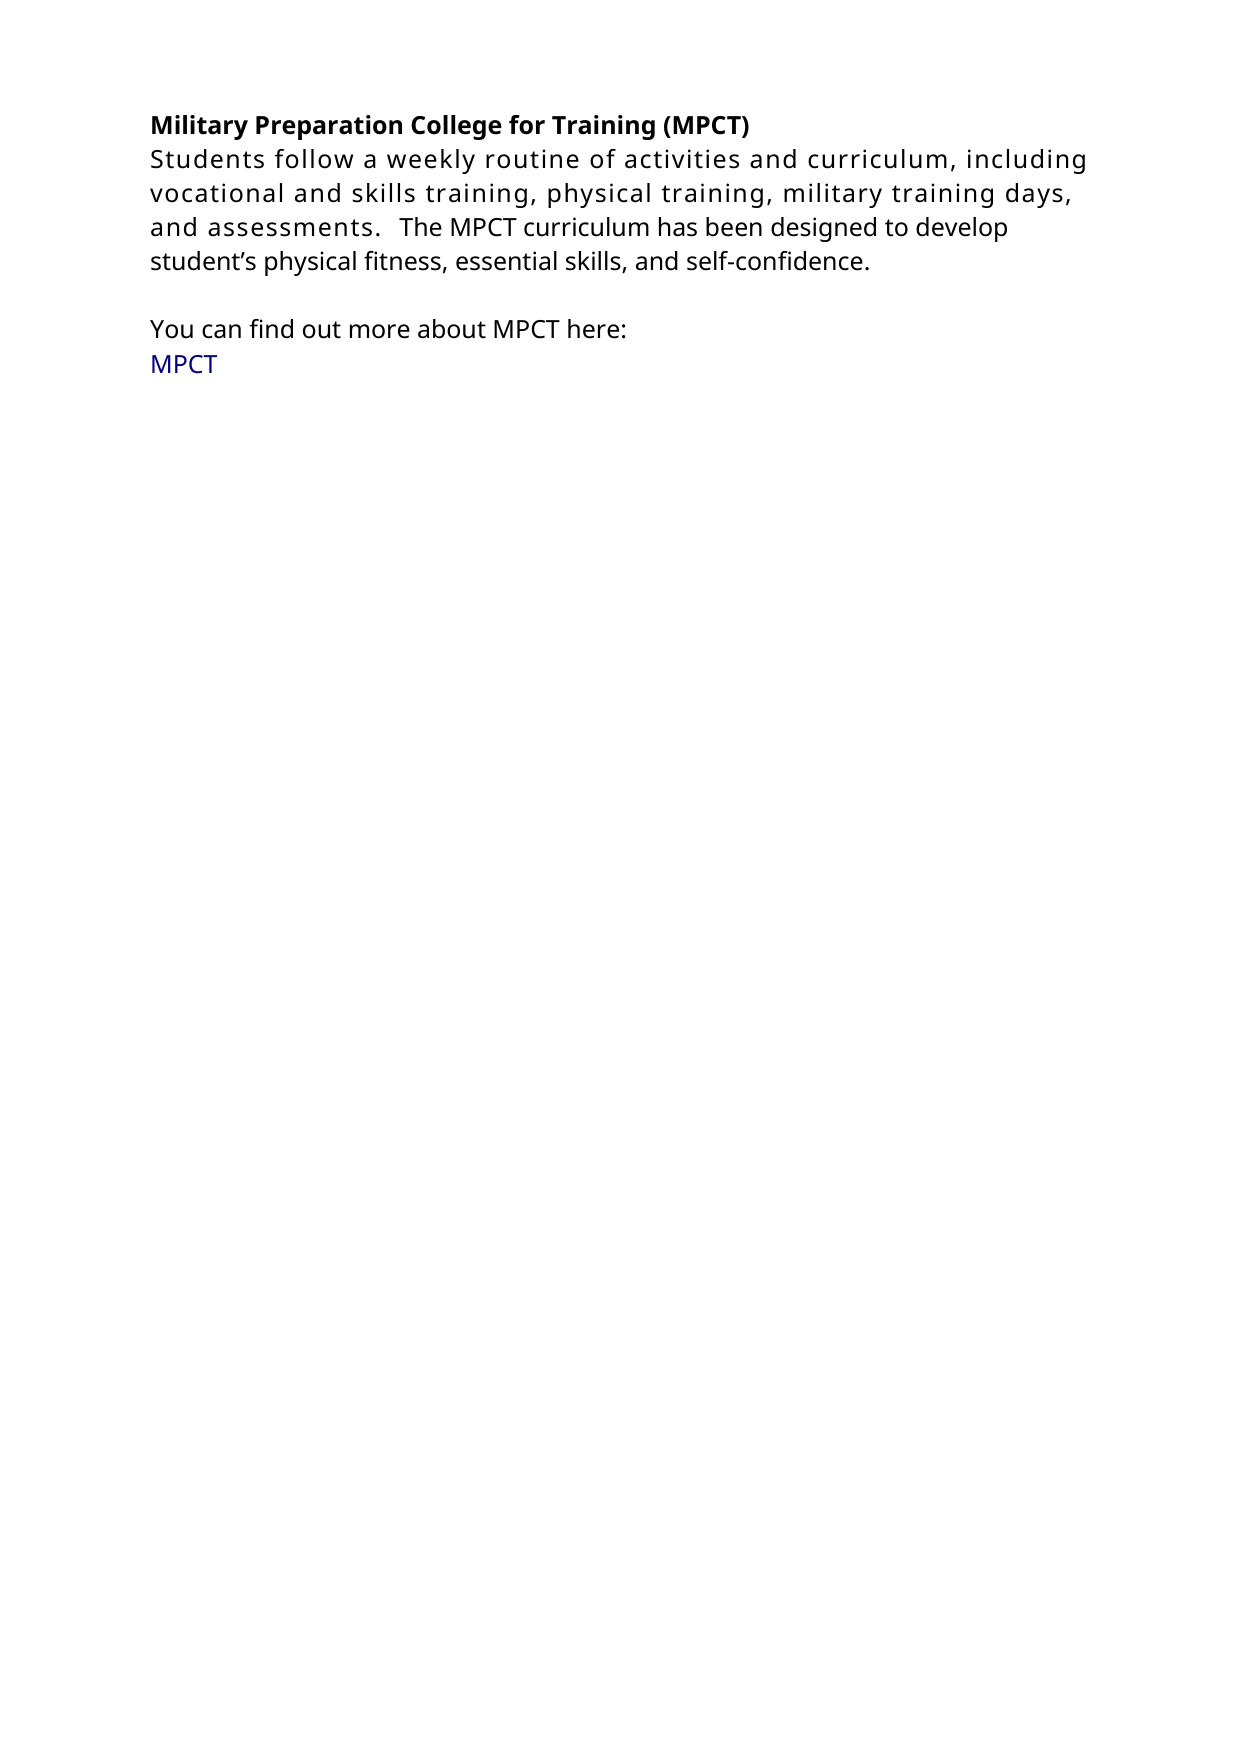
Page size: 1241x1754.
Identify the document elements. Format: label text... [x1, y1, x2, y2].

text Military Preparation College for Training (MPCT) [150, 108, 1090, 142]
text Students follow a weekly routine of activities and curriculum, including vocational and skills training, physical training, military training days, and assessments. The MPCT curriculum has been designed to develop student’s physical fitness, essential skills, and self-confidence. [150, 142, 1090, 278]
text MPCT [150, 346, 1090, 380]
text You can find out more about MPCT here: [150, 312, 1090, 346]
